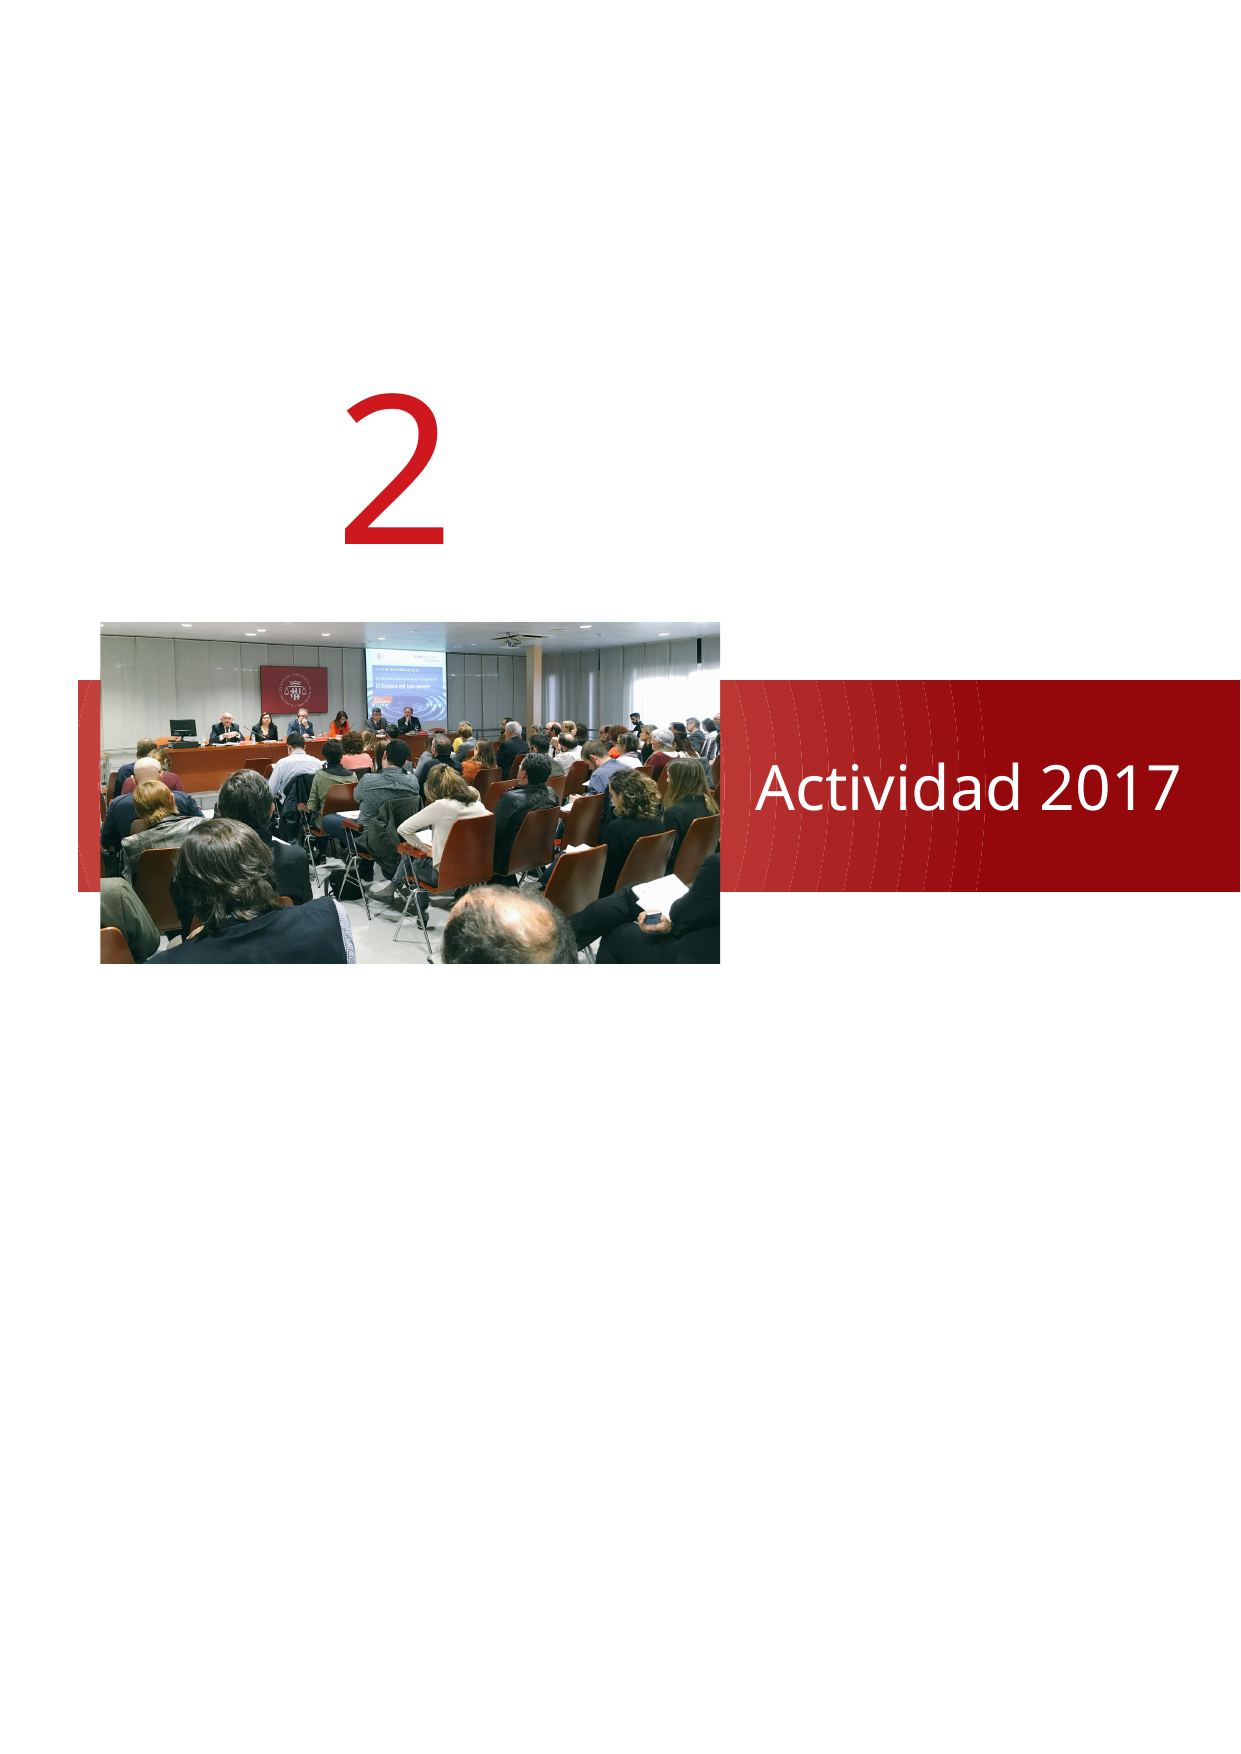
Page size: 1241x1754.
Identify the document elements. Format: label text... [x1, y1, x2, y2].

picture [100, 622, 721, 964]
text 2 [118, 322, 1122, 606]
text Actividad 2017 [729, 743, 1231, 828]
